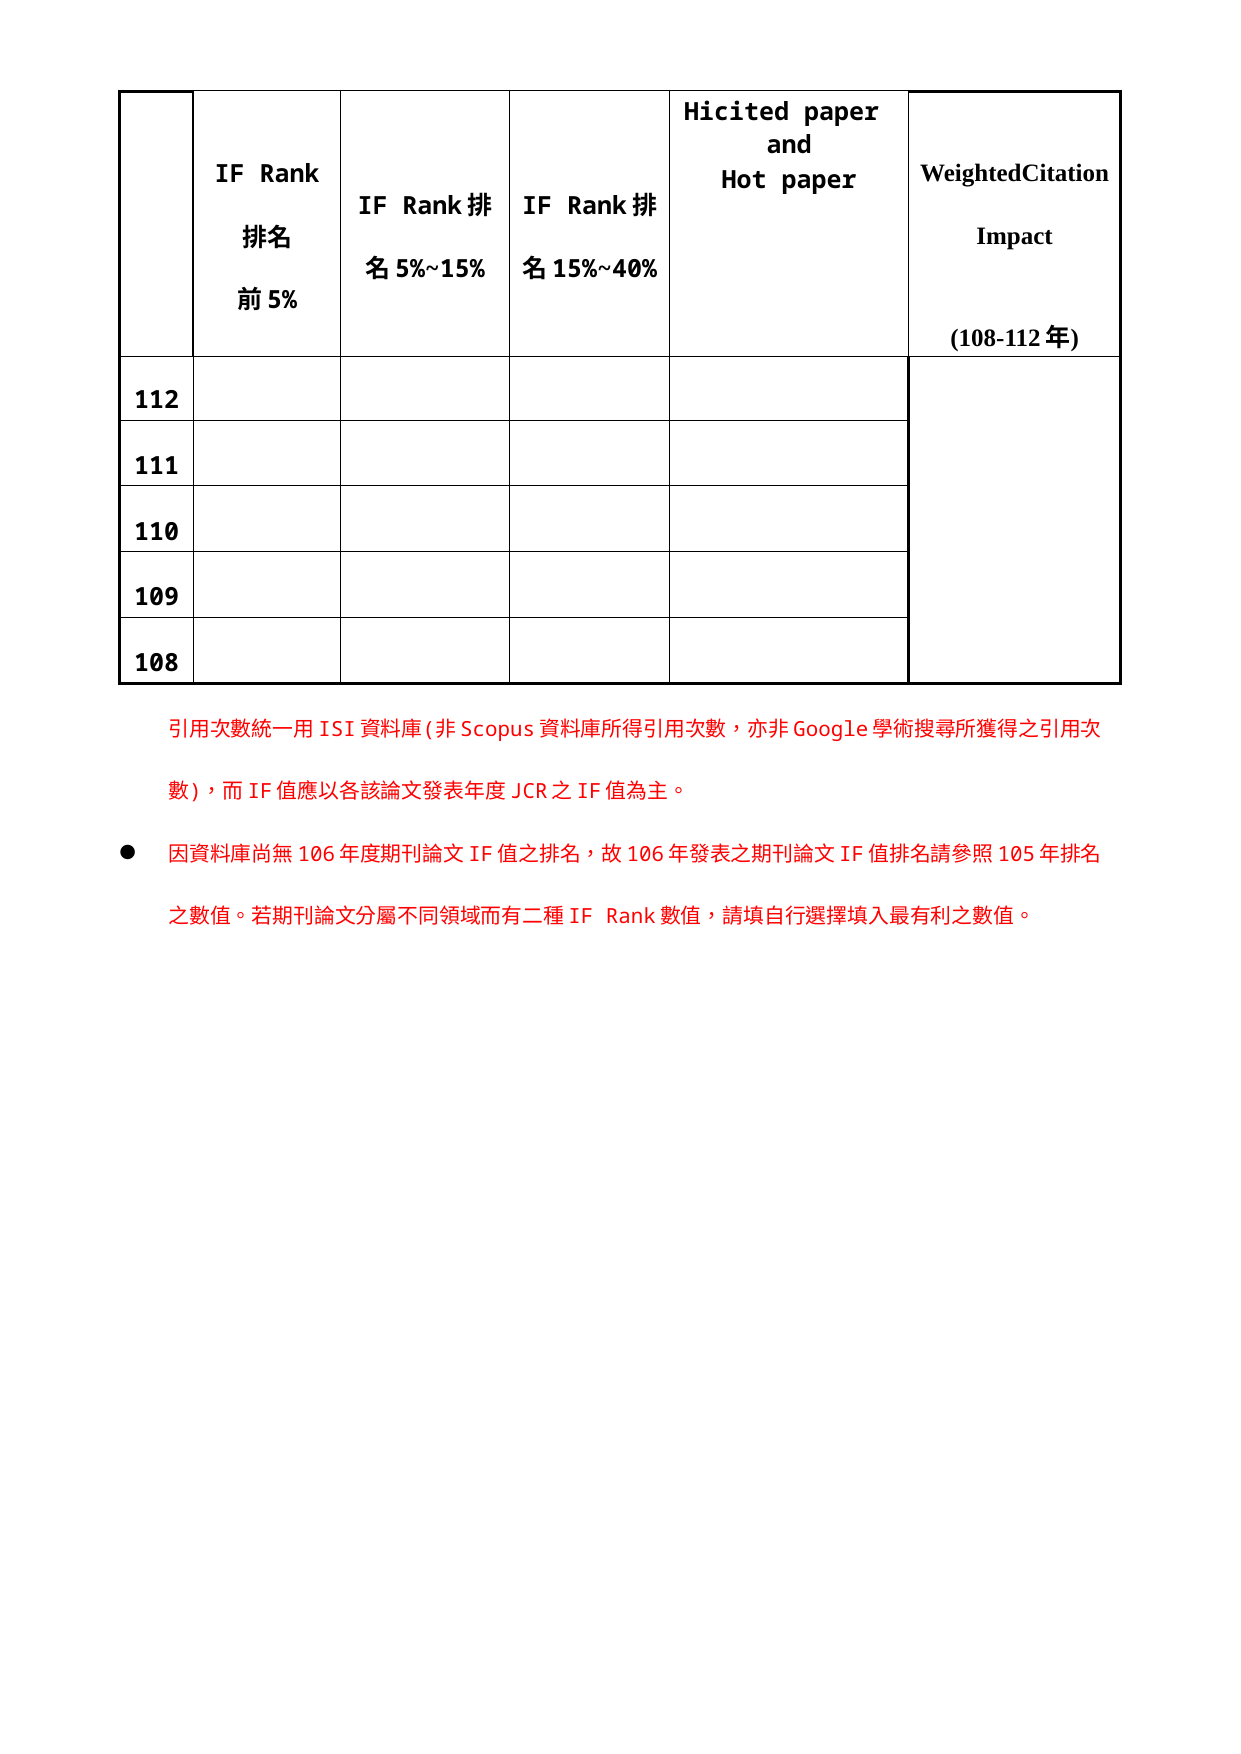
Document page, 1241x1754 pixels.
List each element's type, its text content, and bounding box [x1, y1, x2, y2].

table_cell [194, 357, 340, 420]
table_header [121, 93, 192, 356]
table_cell [341, 486, 509, 551]
table_cell 111 [121, 421, 193, 485]
table_cell [670, 421, 907, 485]
table_cell [510, 618, 669, 682]
table_cell [510, 486, 669, 551]
table_cell [670, 357, 907, 420]
table_cell [510, 552, 669, 617]
table_cell 108 [121, 618, 193, 682]
table_cell [341, 618, 509, 682]
table_cell [341, 357, 509, 420]
table_cell [194, 421, 340, 485]
table_cell [341, 552, 509, 617]
table_cell [194, 486, 340, 551]
table_cell IF Rank排名5%~15% [341, 91, 509, 356]
table_cell 109 [121, 552, 193, 617]
table_cell 112 [121, 357, 193, 420]
table_cell [341, 421, 509, 485]
table_cell IF Rank排名 前5% [194, 91, 340, 356]
table_cell [194, 618, 340, 682]
table_cell 110 [121, 486, 193, 551]
table_cell [910, 357, 1119, 682]
table_cell [670, 552, 907, 617]
table_cell [510, 357, 669, 420]
list 因資料庫尚無106年度期刊論文IF值之排名，故106年發表之期刊論文IF值排名請參照105年排名之數值。若期刊論文分屬不同領域而有二種IF Rank數值，請填自行選擇填入最有利之數值。 [118, 810, 1122, 935]
table_cell [510, 421, 669, 485]
table_cell Hicited paper and Hot paper [670, 91, 908, 356]
table_cell [670, 486, 907, 551]
table_cell [670, 618, 907, 682]
table_cell IF Rank排名15%~40% [510, 91, 669, 356]
text 引用次數統一用ISI資料庫(非Scopus資料庫所得引用次數，亦非Google學術搜尋所獲得之引用次數)，而IF值應以各該論文發表年度JCR之IF值為主。 [168, 685, 1122, 810]
table_header WeightedCitation Impact (108-112年) [909, 93, 1119, 356]
table_cell [194, 552, 340, 617]
